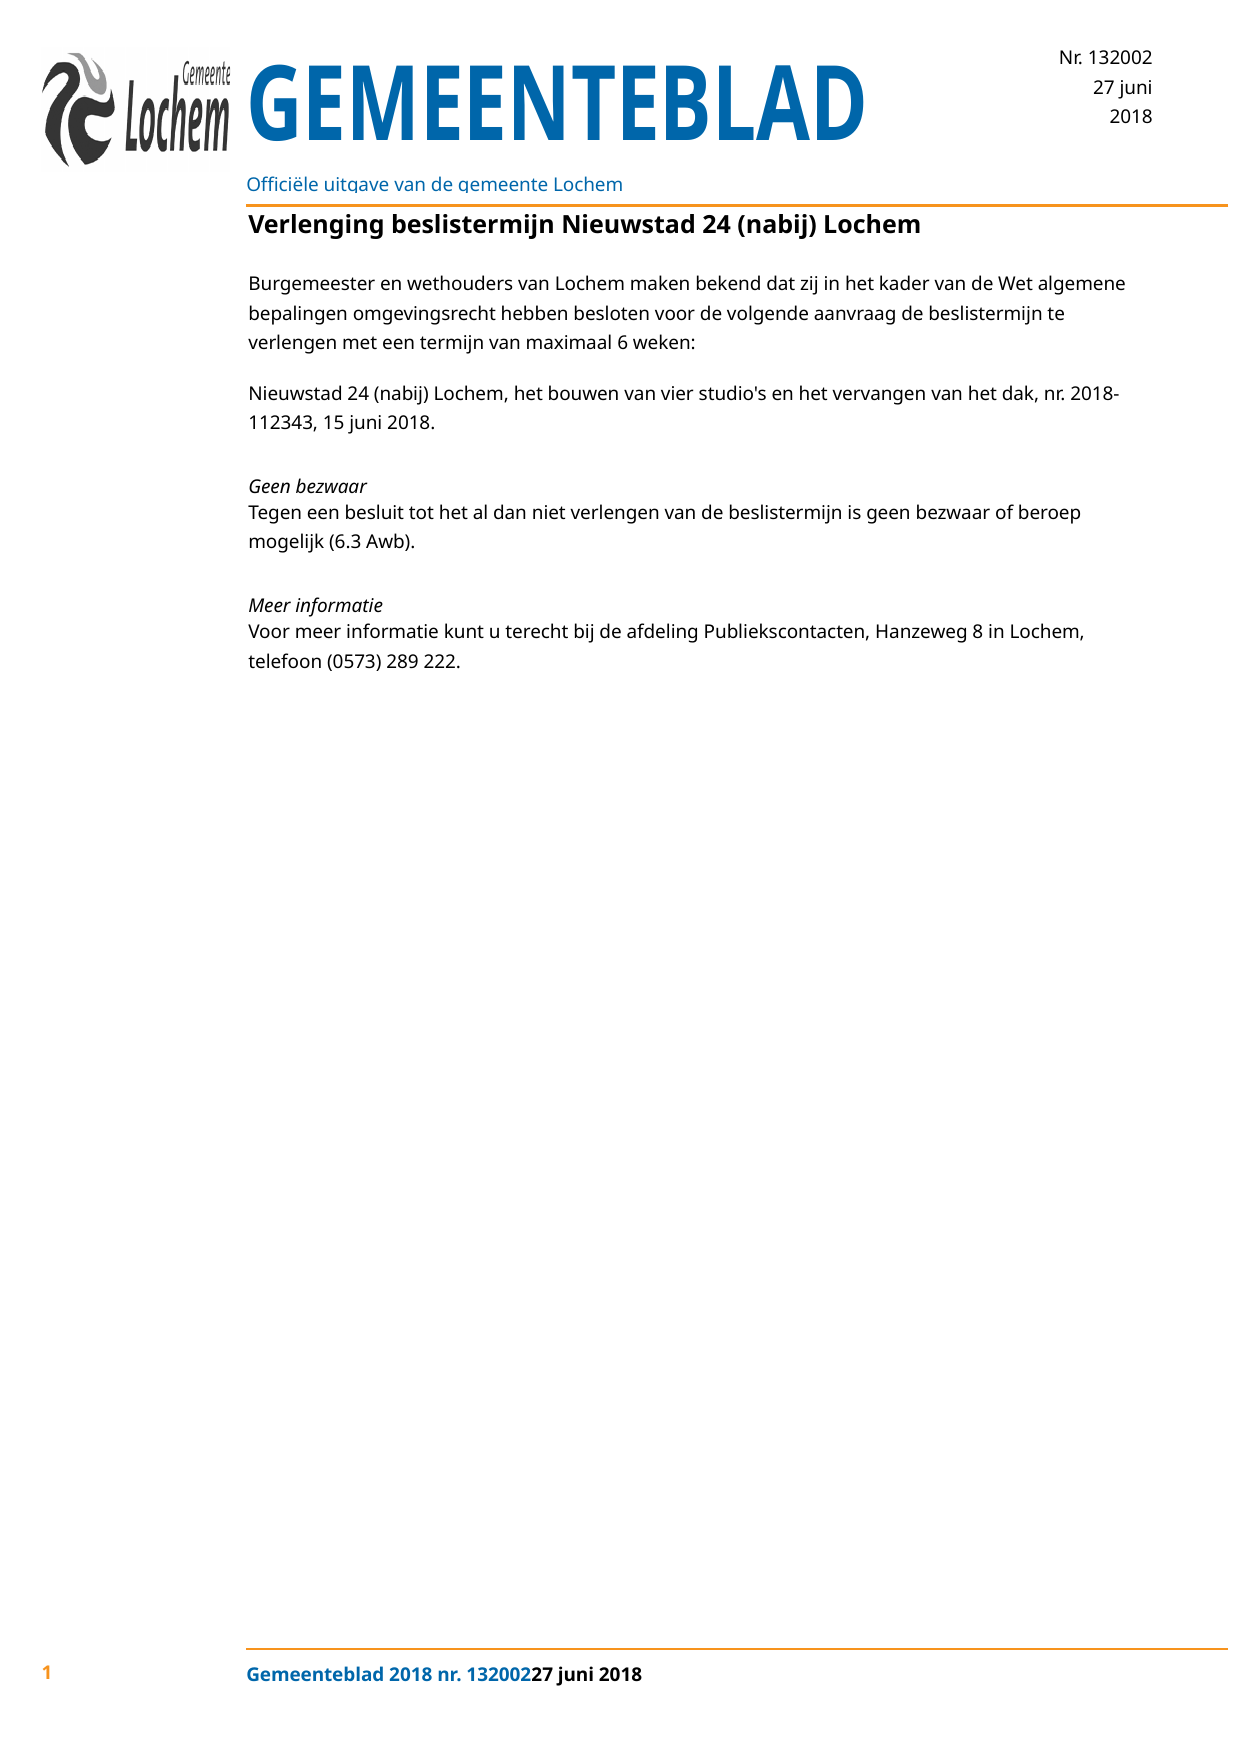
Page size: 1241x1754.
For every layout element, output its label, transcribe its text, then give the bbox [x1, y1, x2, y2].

picture [41, 47, 231, 172]
text Burgemeester en wethouders van Lochem maken bekend dat zij in het kader van de Wet algemene bepalingen omgevingsrecht hebben besloten voor de volgende aanvraag de beslistermijn te verlengen met een termijn van maximaal 6 weken: [248, 270, 1152, 355]
text Meer informatie [248, 593, 1152, 618]
text Verlenging beslistermijn Nieuwstad 24 (nabij) Lochem [248, 207, 1152, 241]
text Voor meer informatie kunt u terecht bij de afdeling Publiekscontacten, Hanzeweg 8 in Lochem, telefoon (0573) 289 222. [248, 618, 1152, 674]
text Nieuwstad 24 (nabij) Lochem, het bouwen van vier studio's en het vervangen van het dak, nr. 2018-112343, 15 juni 2018. [248, 380, 1152, 435]
text Tegen een besluit tot het al dan niet verlengen van de beslistermijn is geen bezwaar of beroep mogelijk (6.3 Awb). [248, 499, 1152, 554]
text Geen bezwaar [248, 473, 1152, 499]
